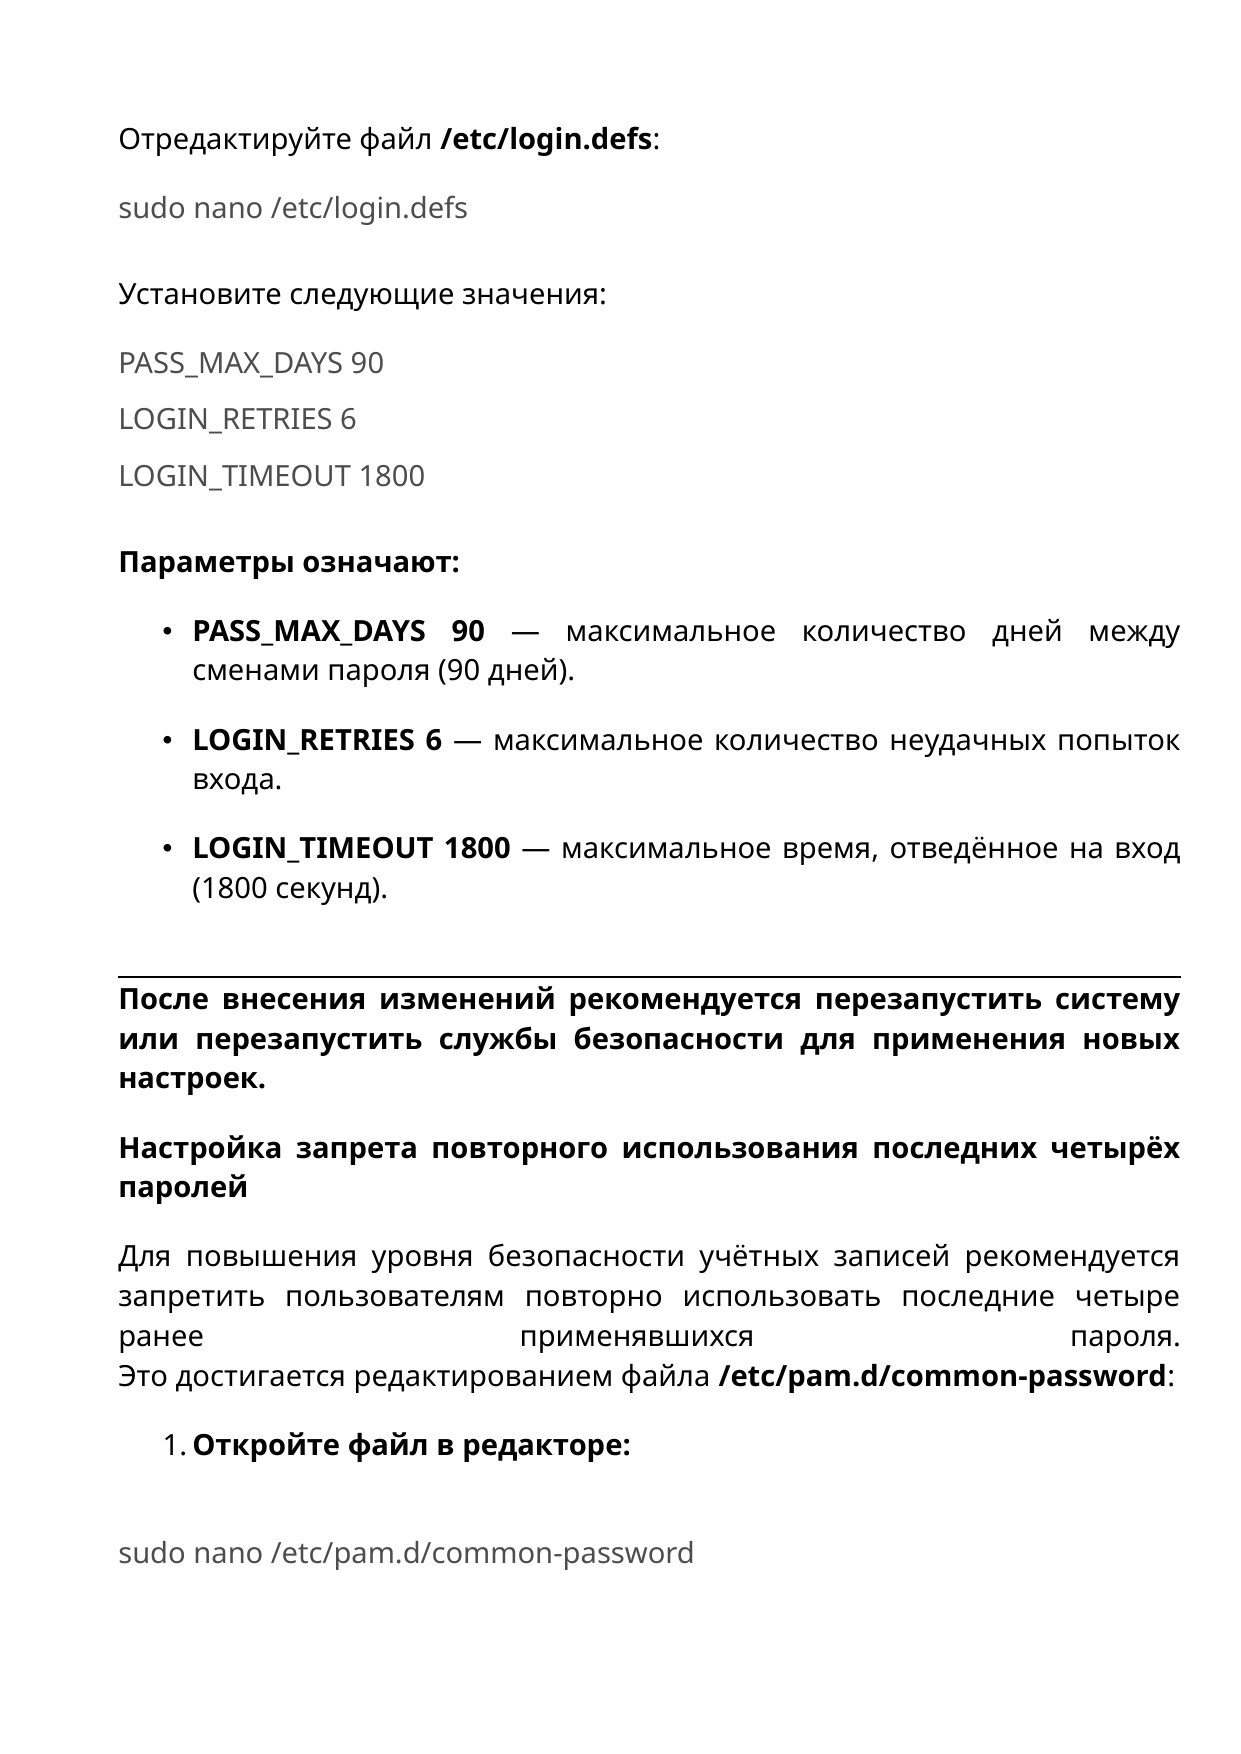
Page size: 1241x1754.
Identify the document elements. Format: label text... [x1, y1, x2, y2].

text Для повышения уровня безопасности учётных записей рекомендуется запретить пользователям повторно использовать последние четыре ранее применявшихся пароля. Это достигается редактированием файла /etc/pam.d/common-password: [118, 1236, 1181, 1394]
text Установите следующие значения: [118, 273, 1181, 313]
list PASS_MAX_DAYS 90 — максимальное количество дней между сменами пароля (90 дней). [162, 610, 1181, 689]
text LOGIN_RETRIES 6 [118, 399, 1181, 438]
text После внесения изменений рекомендуется перезапустить систему или перезапустить службы безопасности для применения новых настроек. [118, 978, 1181, 1097]
list LOGIN_TIMEOUT 1800 — максимальное время, отведённое на вход (1800 секунд). [162, 828, 1181, 907]
text Отредактируйте файл /etc/login.defs: [118, 118, 1181, 158]
subtitle Настройка запрета повторного использования последних четырёх паролей [118, 1127, 1181, 1206]
list Откройте файл в редакторе: [162, 1424, 1181, 1464]
text sudo nano /etc/pam.d/common-password [118, 1533, 1181, 1572]
list LOGIN_RETRIES 6 — максимальное количество неудачных попыток входа. [162, 719, 1181, 798]
text PASS_MAX_DAYS 90 [118, 342, 1181, 382]
text sudo nano /etc/login.defs [118, 187, 1181, 227]
text LOGIN_TIMEOUT 1800 [118, 455, 1181, 495]
text Параметры означают: [118, 541, 1181, 581]
